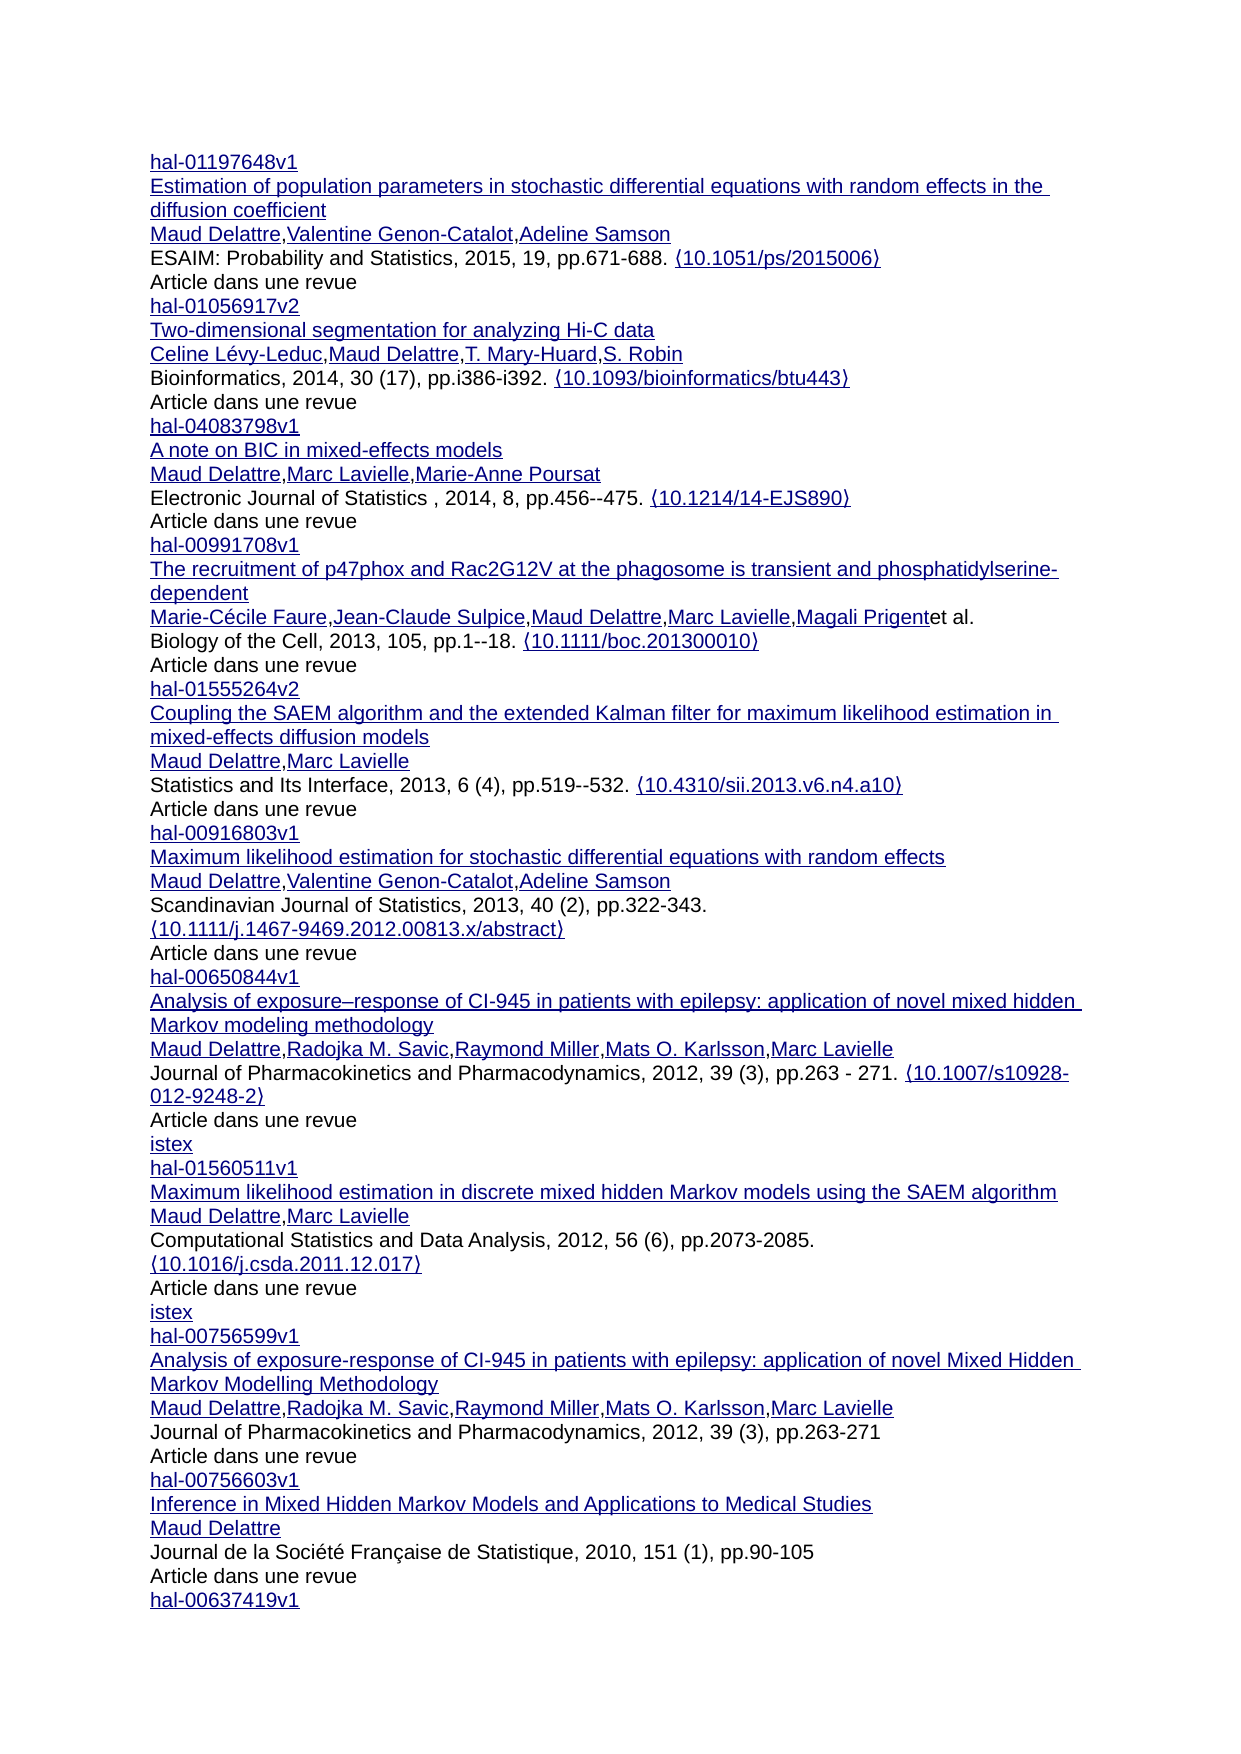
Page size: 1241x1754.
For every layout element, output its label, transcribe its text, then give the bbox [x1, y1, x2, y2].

table_cell hal-01197648v1 [150, 150, 1090, 174]
table_cell Maximum likelihood estimation in discrete mixed hidden Markov models using the SAEM algorithm Maud Delattre,Marc Lavielle Computational Statistics and Data Analysis, 2012, 56 (6), pp.2073-2085. ⟨10.1016/j.csda.2011.12.017⟩ Article dans une revue istex hal-00756599v1 [150, 1180, 1090, 1348]
table_cell Estimation of population parameters in stochastic differential equations with random effects in the diffusion coefficient Maud Delattre,Valentine Genon-Catalot,Adeline Samson ESAIM: Probability and Statistics, 2015, 19, pp.671-688. ⟨10.1051/ps/2015006⟩ Article dans une revue hal-01056917v2 [150, 174, 1090, 318]
table_cell Maximum likelihood estimation for stochastic differential equations with random effects Maud Delattre,Valentine Genon-Catalot,Adeline Samson Scandinavian Journal of Statistics, 2013, 40 (2), pp.322-343. ⟨10.1111/j.1467-9469.2012.00813.x/abstract⟩ Article dans une revue hal-00650844v1 [150, 845, 1090, 988]
table_cell A note on BIC in mixed-effects models Maud Delattre,Marc Lavielle,Marie-Anne Poursat Electronic Journal of Statistics , 2014, 8, pp.456--475. ⟨10.1214/14-EJS890⟩ Article dans une revue hal-00991708v1 [150, 438, 1090, 557]
table_cell Analysis of exposure–response of CI-945 in patients with epilepsy: application of novel mixed hidden Markov modeling methodology Maud Delattre,Radojka M. Savic,Raymond Miller,Mats O. Karlsson,Marc Lavielle Journal of Pharmacokinetics and Pharmacodynamics, 2012, 39 (3), pp.263 - 271. ⟨10.1007/s10928-012-9248-2⟩ Article dans une revue istex hal-01560511v1 [150, 989, 1090, 1180]
table_cell Two-dimensional segmentation for analyzing Hi-C data Celine Lévy-Leduc,Maud Delattre,T. Mary-Huard,S. Robin Bioinformatics, 2014, 30 (17), pp.i386-i392. ⟨10.1093/bioinformatics/btu443⟩ Article dans une revue hal-04083798v1 [150, 318, 1090, 437]
table_cell Analysis of exposure-response of CI-945 in patients with epilepsy: application of novel Mixed Hidden Markov Modelling Methodology Maud Delattre,Radojka M. Savic,Raymond Miller,Mats O. Karlsson,Marc Lavielle Journal of Pharmacokinetics and Pharmacodynamics, 2012, 39 (3), pp.263-271 Article dans une revue hal-00756603v1 [150, 1348, 1090, 1492]
table_cell Inference in Mixed Hidden Markov Models and Applications to Medical Studies Maud Delattre Journal de la Société Française de Statistique, 2010, 151 (1), pp.90-105 Article dans une revue hal-00637419v1 [150, 1492, 1090, 1611]
table_cell Coupling the SAEM algorithm and the extended Kalman filter for maximum likelihood estimation in mixed-effects diffusion models Maud Delattre,Marc Lavielle Statistics and Its Interface, 2013, 6 (4), pp.519--532. ⟨10.4310/sii.2013.v6.n4.a10⟩ Article dans une revue hal-00916803v1 [150, 701, 1090, 845]
table_cell The recruitment of p47phox and Rac2G12V at the phagosome is transient and phosphatidylserine-dependent Marie-Cécile Faure,Jean-Claude Sulpice,Maud Delattre,Marc Lavielle,Magali Prigentet al. Biology of the Cell, 2013, 105, pp.1--18. ⟨10.1111/boc.201300010⟩ Article dans une revue hal-01555264v2 [150, 557, 1090, 701]
